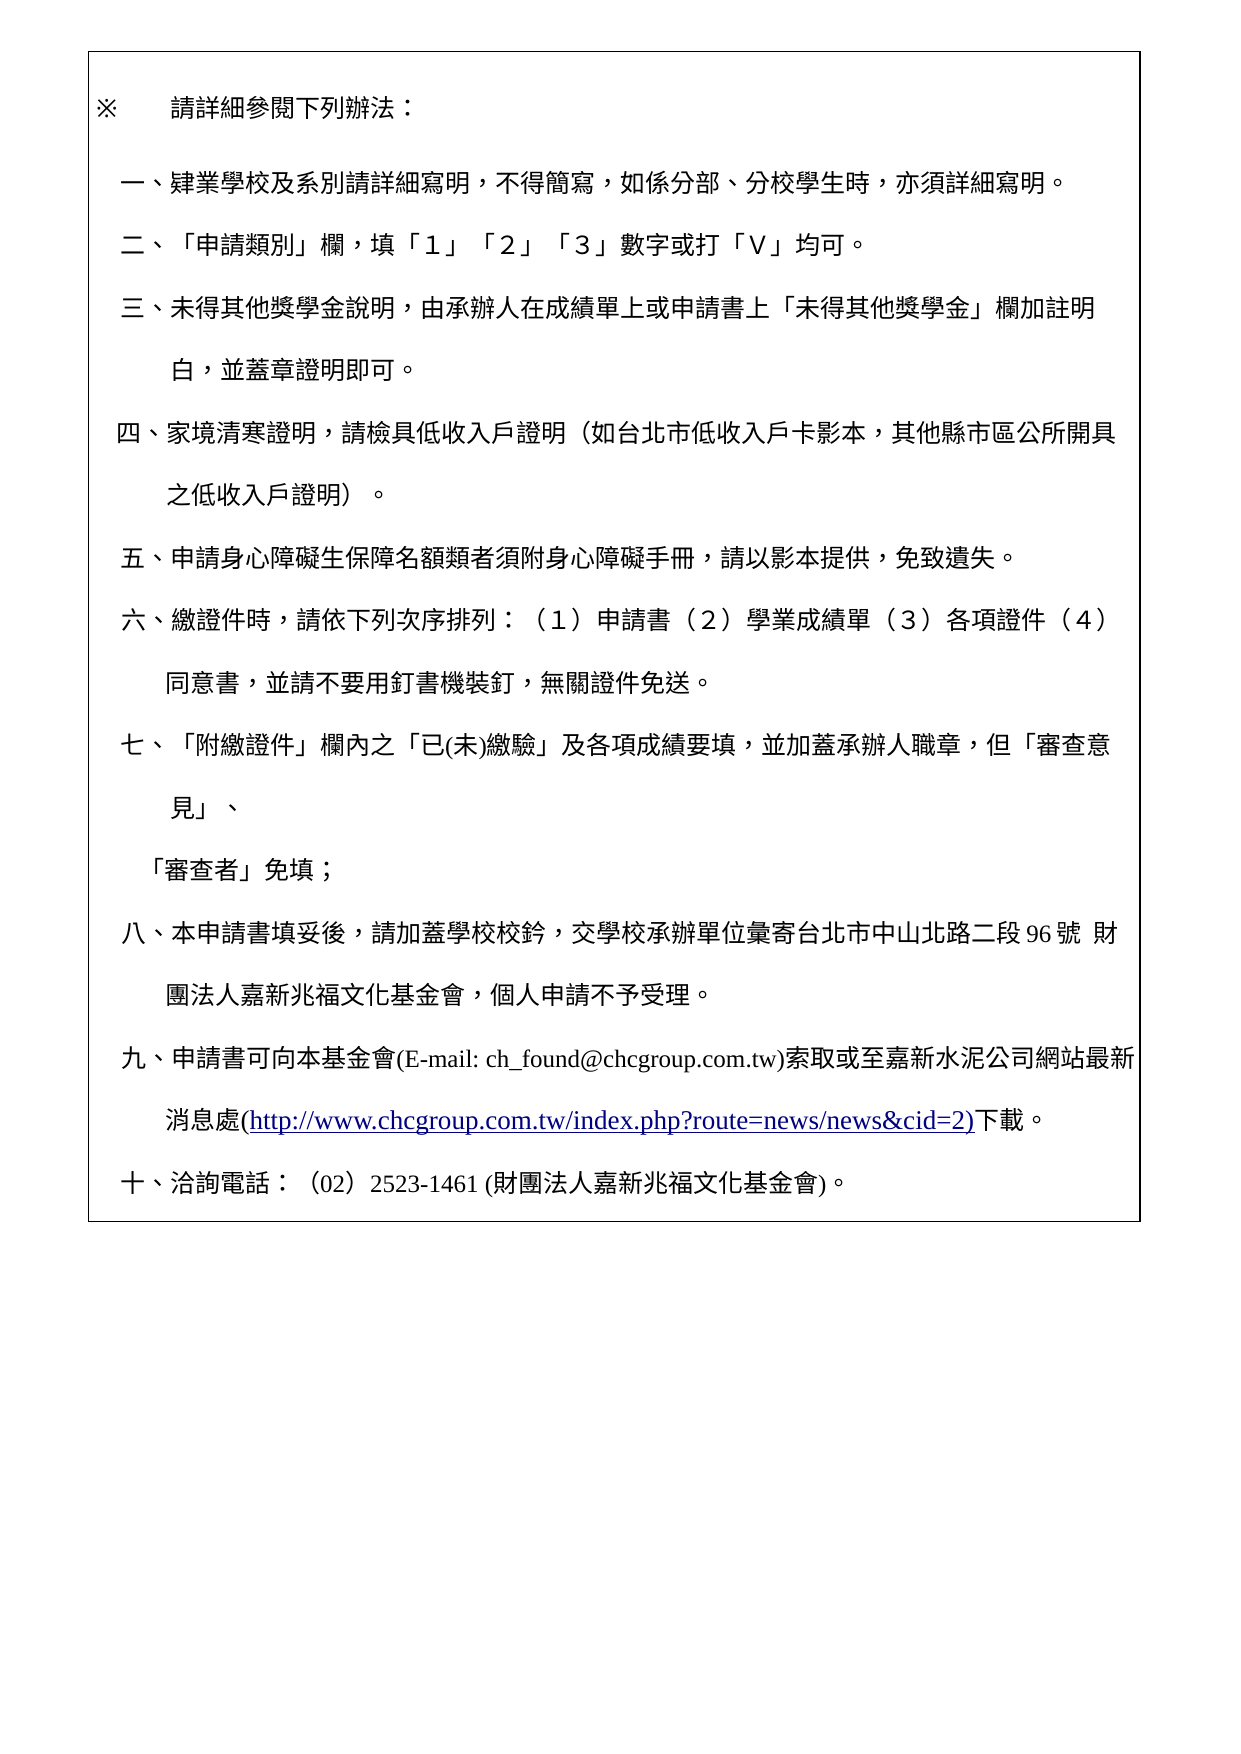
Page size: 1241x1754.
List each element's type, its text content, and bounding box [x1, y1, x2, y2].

table_cell 請詳細參閱下列辦法： 一、肄業學校及系別請詳細寫明，不得簡寫，如係分部、分校學生時，亦須詳細寫明。 二、「申請類別」欄，填「１」「２」「３」數字或打「Ｖ」均可。 三、未得其他獎學金說明，由承辦人在成績單上或申請書上「未得其他獎學金」欄加註明 白，並蓋章證明即可。 四、家境清寒證明，請檢具低收入戶證明（如台北市低收入戶卡影本，其他縣市區公所開具 之低收入戶證明）。 五、申請身心障礙生保障名額類者須附身心障礙手冊，請以影本提供，免致遺失。 六、繳證件時，請依下列次序排列：（１）申請書（２）學業成績單（３）各項證件（４）同意書，並請不要用釘書機裝釘，無關證件免送。 七、「附繳證件」欄內之「已(未)繳驗」及各項成績要填，並加蓋承辦人職章，但「審查意見」、 「審查者」免填； 八、本申請書填妥後，請加蓋學校校鈐，交學校承辦單位彙寄台北市中山北路二段96號 財團法人嘉新兆福文化基金會，個人申請不予受理。 九、申請書可向本基金會(E-mail: ch_found@chcgroup.com.tw)索取或至嘉新水泥公司網站最新消息處(http://www.chcgroup.com.tw/index.php?route=news/news&cid=2)下載。 十、洽詢電話：（02）2523-1461 (財團法人嘉新兆福文化基金會)。 [89, 52, 1139, 1221]
